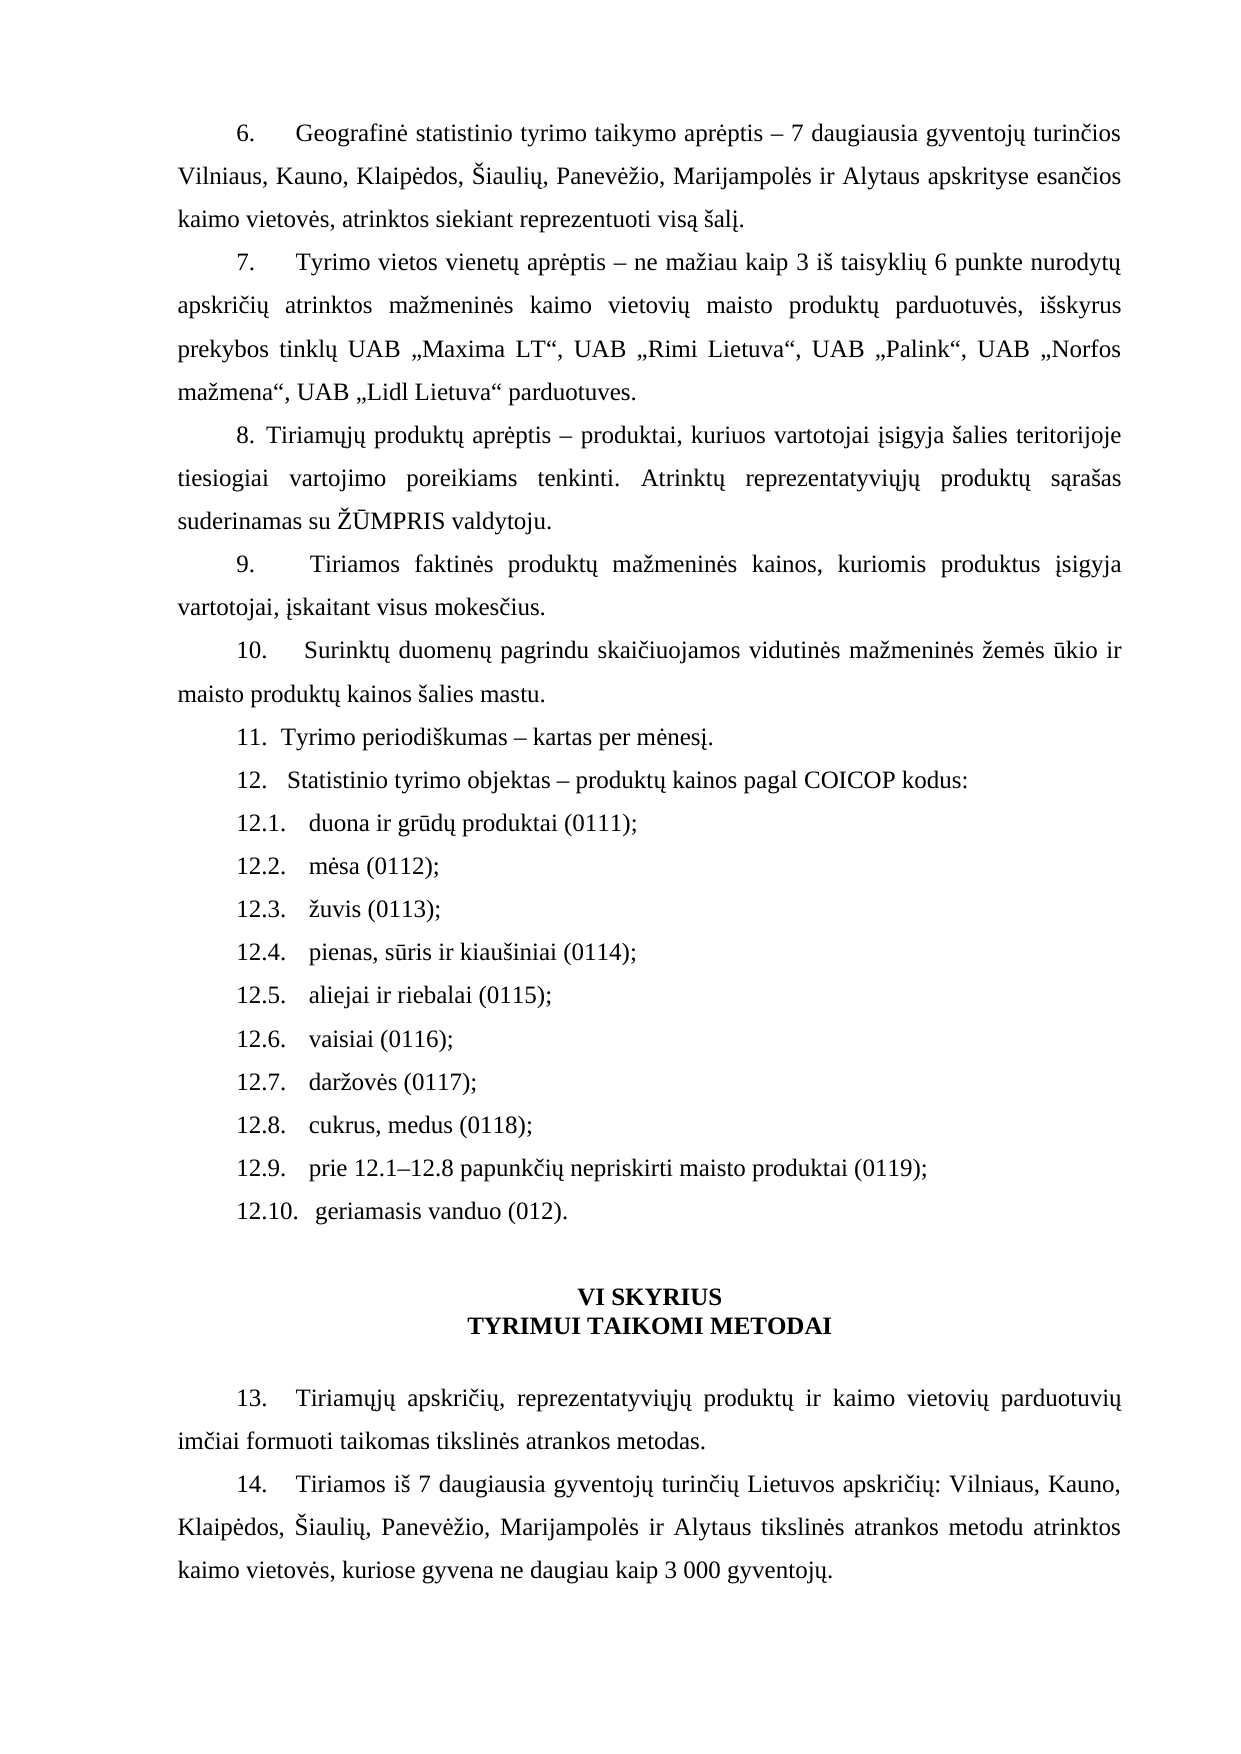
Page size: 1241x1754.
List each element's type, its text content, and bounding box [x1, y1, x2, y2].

text VI SKYRIUS [177, 1282, 1122, 1311]
text 12.8. cukrus, medus (0118); [177, 1110, 1122, 1139]
text 14. Tiriamos iš 7 daugiausia gyventojų turinčių Lietuvos apskričių: Vilniaus, Kauno, Klaipėdos, Šiaulių, Panevėžio, Marijampolės ir Alytaus tikslinės atrankos metodu atrinktos kaimo vietovės, kuriose gyvena ne daugiau kaip 3 000 gyventojų. [177, 1469, 1122, 1584]
text 12.9. prie 12.1–12.8 papunkčių nepriskirti maisto produktai (0119); [177, 1153, 1122, 1182]
text 10. Surinktų duomenų pagrindu skaičiuojamos vidutinės mažmeninės žemės ūkio ir maisto produktų kainos šalies mastu. [177, 636, 1122, 707]
text 12.2. mėsa (0112); [177, 851, 1122, 880]
text 12. Statistinio tyrimo objektas – produktų kainos pagal COICOP kodus: [177, 765, 1122, 794]
text 12.5. aliejai ir riebalai (0115); [177, 981, 1122, 1009]
text 9. Tiriamos faktinės produktų mažmeninės kainos, kuriomis produktus įsigyja vartotojai, įskaitant visus mokesčius. [177, 549, 1122, 621]
text 11. Tyrimo periodiškumas – kartas per mėnesį. [177, 722, 1122, 751]
text 12.7. daržovės (0117); [177, 1067, 1122, 1096]
text 12.4. pienas, sūris ir kiaušiniai (0114); [177, 937, 1122, 966]
text 7. Tyrimo vietos vienetų aprėptis – ne mažiau kaip 3 iš taisyklių 6 punkte nurodytų apskričių atrinktos mažmeninės kaimo vietovių maisto produktų parduotuvės, išskyrus prekybos tinklų UAB „Maxima LT“, UAB „Rimi Lietuva“, UAB „Palink“, UAB „Norfos mažmena“, UAB „Lidl Lietuva“ parduotuves. [177, 247, 1122, 406]
text TYRIMUI TAIKOMI METODAI [177, 1311, 1122, 1340]
text 12.3. žuvis (0113); [177, 894, 1122, 923]
text 12.1. duona ir grūdų produktai (0111); [177, 808, 1122, 837]
text 8. Tiriamųjų produktų aprėptis – produktai, kuriuos vartotojai įsigyja šalies teritorijoje tiesiogiai vartojimo poreikiams tenkinti. Atrinktų reprezentatyviųjų produktų sąrašas suderinamas su ŽŪMPRIS valdytoju. [177, 420, 1122, 535]
text 6. Geografinė statistinio tyrimo taikymo aprėptis – 7 daugiausia gyventojų turinčios Vilniaus, Kauno, Klaipėdos, Šiaulių, Panevėžio, Marijampolės ir Alytaus apskrityse esančios kaimo vietovės, atrinktos siekiant reprezentuoti visą šalį. [177, 118, 1122, 233]
text 12.10. geriamasis vanduo (012). [177, 1196, 1122, 1225]
text 12.6. vaisiai (0116); [177, 1024, 1122, 1052]
text 13. Tiriamųjų apskričių, reprezentatyviųjų produktų ir kaimo vietovių parduotuvių imčiai formuoti taikomas tikslinės atrankos metodas. [177, 1383, 1122, 1455]
